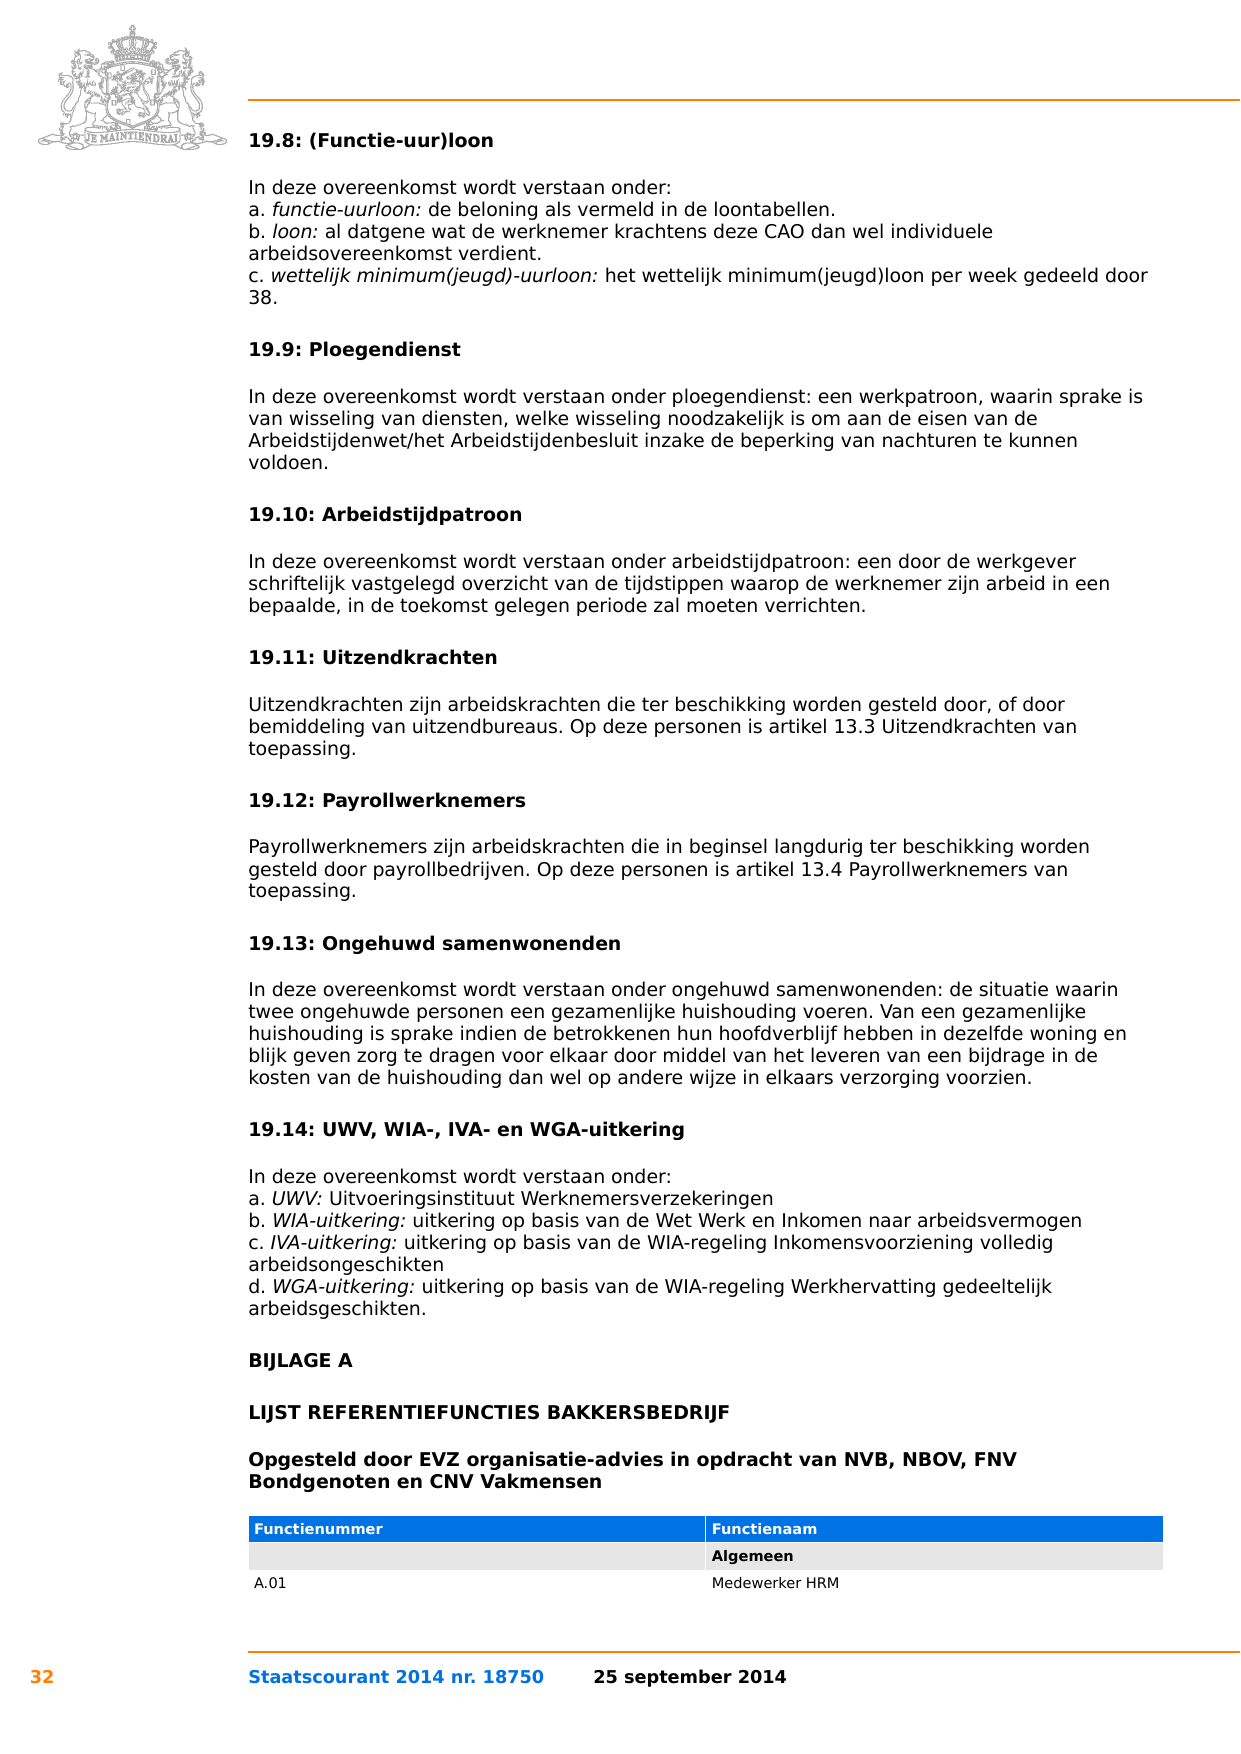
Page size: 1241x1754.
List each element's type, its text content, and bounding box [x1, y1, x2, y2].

table_header Functienaam [706, 1516, 1163, 1542]
text In deze overeenkomst wordt verstaan onder: [248, 1166, 1163, 1188]
table_cell Medewerker HRM [706, 1571, 1163, 1597]
text In deze overeenkomst wordt verstaan onder: [248, 177, 1163, 199]
text Payrollwerknemers zijn arbeidskrachten die in beginsel langdurig ter beschikking worden gesteld door payrollbedrijven. Op deze personen is artikel 13.4 Payrollwerknemers van toepassing. [248, 836, 1163, 902]
table_cell A.01 [249, 1571, 705, 1597]
text a. functie-uurloon: de beloning als vermeld in de loontabellen. [248, 199, 1163, 221]
subtitle 19.13: Ongehuwd samenwonenden [248, 932, 1163, 954]
table_cell Algemeen [706, 1543, 1163, 1570]
text Opgesteld door EVZ organisatie-advies in opdracht van NVB, NBOV, FNV Bondgenoten en CNV Vakmensen [248, 1449, 1163, 1493]
text In deze overeenkomst wordt verstaan onder ploegendienst: een werkpatroon, waarin sprake is van wisseling van diensten, welke wisseling noodzakelijk is om aan de eisen van de Arbeidstijdenwet/het Arbeidstijdenbesluit inzake de beperking van nachturen te kunnen voldoen. [248, 386, 1163, 474]
subtitle 19.8: (Functie-uur)loon [248, 130, 1163, 152]
text b. loon: al datgene wat de werknemer krachtens deze CAO dan wel individuele arbeidsovereenkomst verdient. [248, 221, 1163, 265]
text a. UWV: Uitvoeringsinstituut Werknemersverzekeringen [248, 1188, 1163, 1210]
text Uitzendkrachten zijn arbeidskrachten die ter beschikking worden gesteld door, of door bemiddeling van uitzendbureaus. Op deze personen is artikel 13.3 Uitzendkrachten van toepassing. [248, 693, 1163, 759]
table_cell [249, 1543, 705, 1570]
subtitle 19.10: Arbeidstijdpatroon [248, 504, 1163, 526]
table_header Functienummer [249, 1516, 705, 1542]
subtitle 19.9: Ploegendienst [248, 339, 1163, 361]
subtitle BIJLAGE A [248, 1350, 1163, 1372]
text c. IVA-uitkering: uitkering op basis van de WIA-regeling Inkomensvoorziening volledig arbeidsongeschikten [248, 1232, 1163, 1276]
picture [38, 25, 227, 150]
text b. WIA-uitkering: uitkering op basis van de Wet Werk en Inkomen naar arbeidsvermogen [248, 1210, 1163, 1232]
text In deze overeenkomst wordt verstaan onder ongehuwd samenwonenden: de situatie waarin twee ongehuwde personen een gezamenlijke huishouding voeren. Van een gezamenlijke huishouding is sprake indien de betrokkenen hun hoofdverblijf hebben in dezelfde woning en blijk geven zorg te dragen voor elkaar door middel van het leveren van een bijdrage in de kosten van de huishouding dan wel op andere wijze in elkaars verzorging voorzien. [248, 979, 1163, 1089]
subtitle 19.12: Payrollwerknemers [248, 789, 1163, 811]
subtitle 19.11: Uitzendkrachten [248, 647, 1163, 668]
text In deze overeenkomst wordt verstaan onder arbeidstijdpatroon: een door de werkgever schriftelijk vastgelegd overzicht van de tijdstippen waarop de werknemer zijn arbeid in een bepaalde, in de toekomst gelegen periode zal moeten verrichten. [248, 551, 1163, 617]
subtitle 19.14: UWV, WIA-, IVA- en WGA-uitkering [248, 1119, 1163, 1141]
text c. wettelijk minimum(jeugd)-uurloon: het wettelijk minimum(jeugd)loon per week gedeeld door 38. [248, 265, 1163, 309]
text d. WGA-uitkering: uitkering op basis van de WIA-regeling Werkhervatting gedeeltelijk arbeidsgeschikten. [248, 1276, 1163, 1320]
subtitle LIJST REFERENTIEFUNCTIES BAKKERSBEDRIJF [248, 1402, 1163, 1424]
